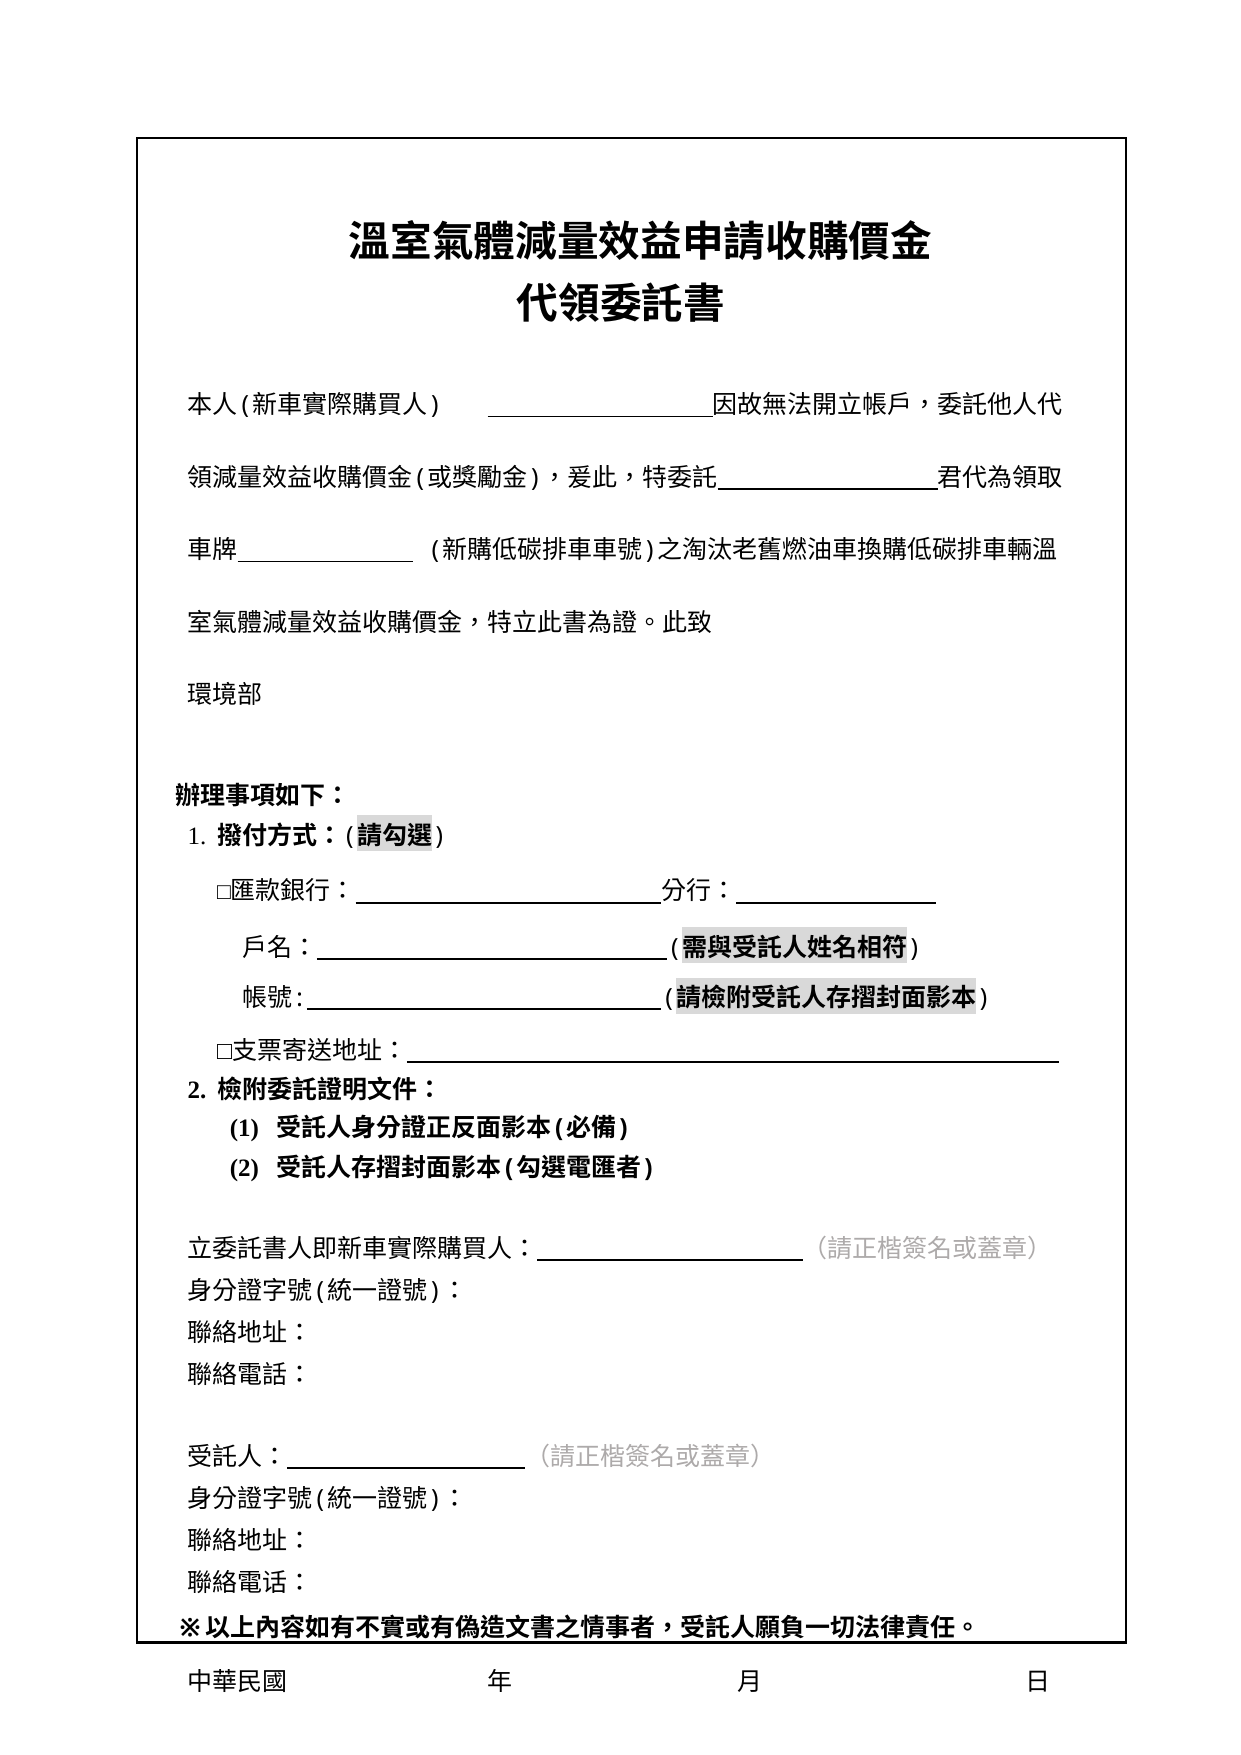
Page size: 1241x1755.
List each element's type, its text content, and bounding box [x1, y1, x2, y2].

text 受託人： （請正楷簽名或蓋章） 身分證字號(統一證號)： [187, 1436, 795, 1514]
text □匯款銀行： 分行： [217, 871, 1070, 907]
text 帳號: (請檢附受託人存摺封面影本) [242, 977, 1070, 1014]
text 戶名： (需與受託人姓名相符) [242, 927, 1070, 963]
text 溫室氣體減量效益申請收購價金 [204, 204, 1076, 269]
subtitle 辦理事項如下： [175, 773, 1070, 812]
text 中華民國 年 月 日 [187, 1662, 1070, 1698]
list 撥付方式：(請勾選) [187, 812, 1070, 852]
text □支票寄送地址： [217, 1034, 1070, 1066]
text 環境部 [187, 674, 1070, 711]
text 本人(新車實際購買人) 因故無法開立帳戶，委託他人代領減量效益收購價金(或獎勵金)，爰此，特委託 君代為領取車牌 (新購低碳排車車號)之淘汰老舊燃油車換購低碳排車輛溫室氣體減量效益收購價金，特立此書為證。此致 [187, 384, 1070, 638]
text 代領委託書 [327, 270, 914, 331]
list 受託人存摺封面影本(勾選電匯者) [229, 1144, 1070, 1185]
text 聯絡地址： 聯絡電話： [187, 1312, 313, 1391]
list 受託人身分證正反面影本(必備) [229, 1106, 1070, 1144]
list 檢附委託證明文件： [187, 1066, 1070, 1106]
text 聯絡地址： 聯絡電话： [187, 1520, 313, 1598]
text 立委託書人即新車實際購買人： （請正楷簽名或蓋章） 身分證字號(統一證號)： [187, 1228, 1061, 1307]
subtitle ※以上內容如有不實或有偽造文書之情事者，受託人願負一切法律責任。 [175, 1607, 1070, 1641]
